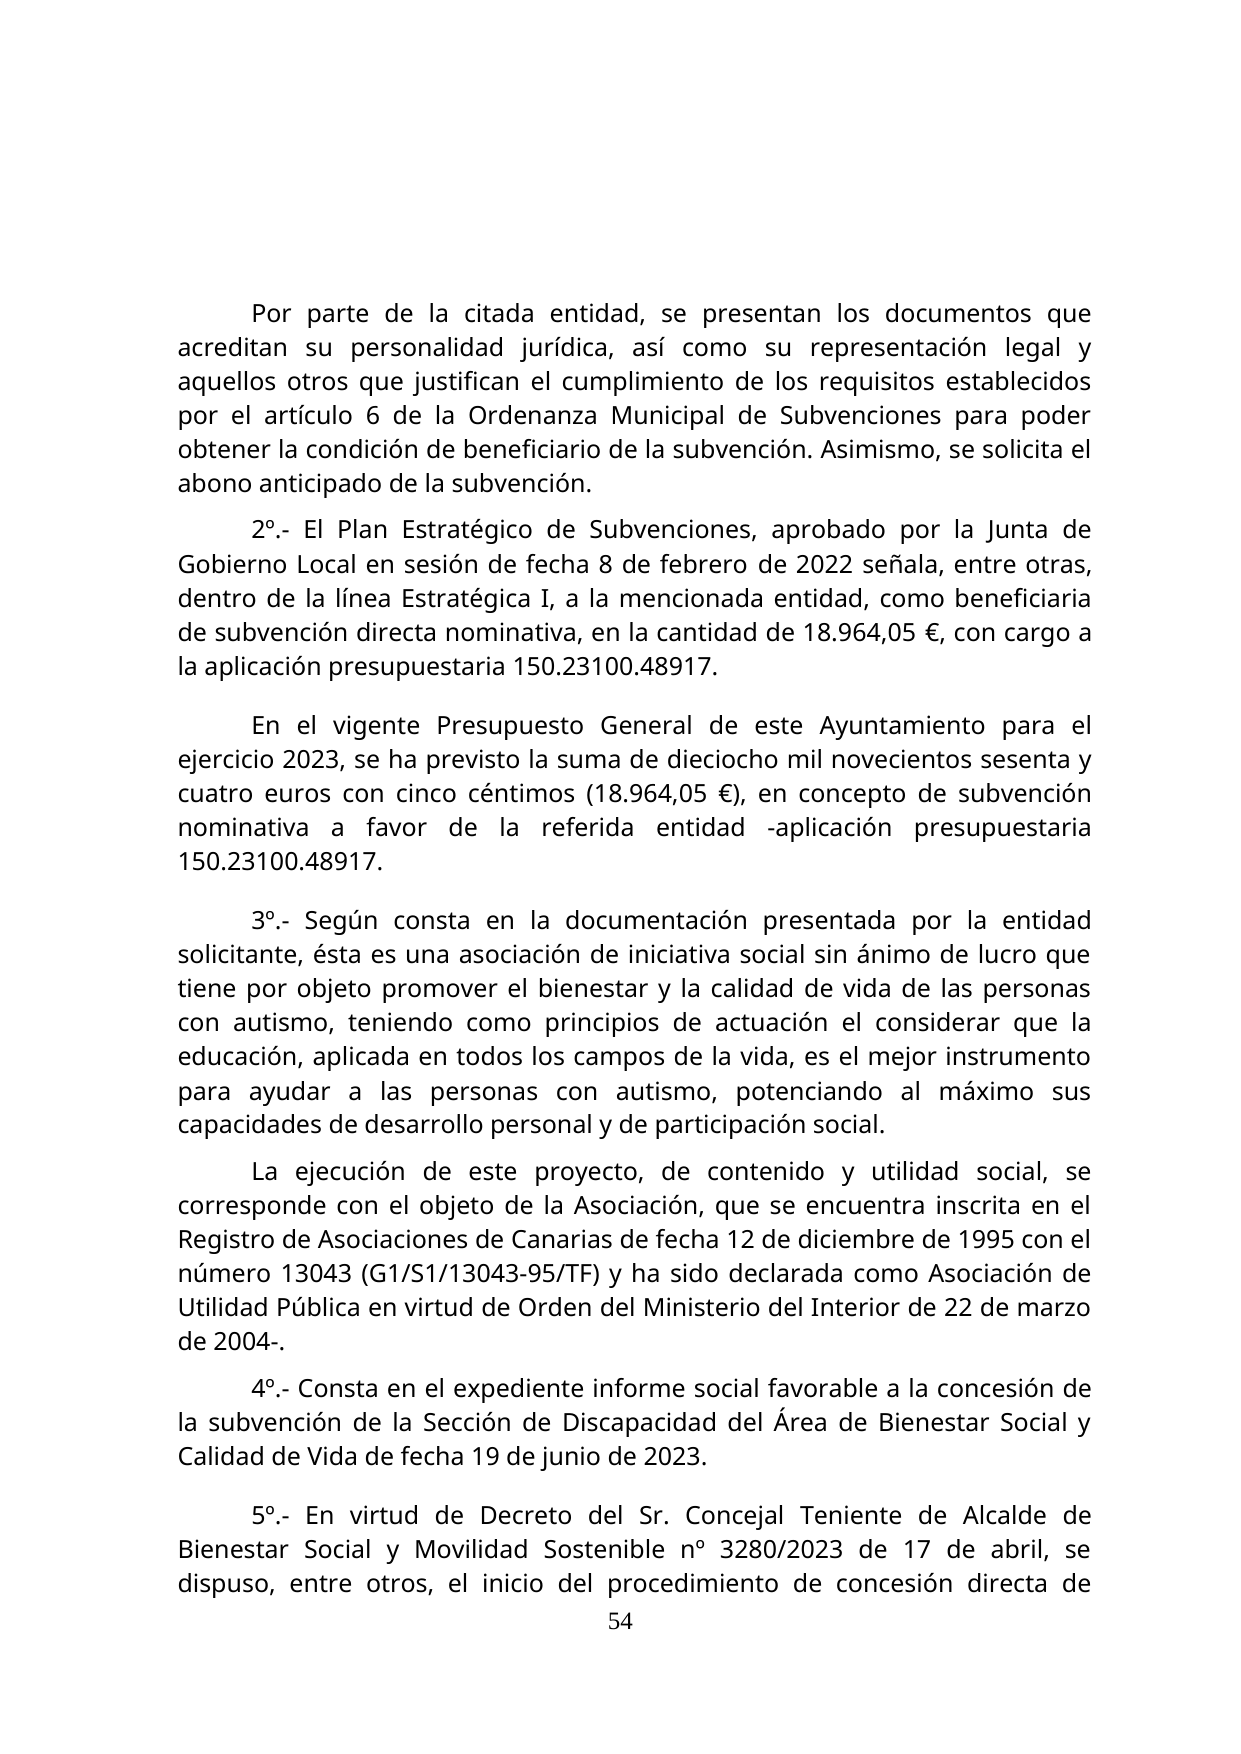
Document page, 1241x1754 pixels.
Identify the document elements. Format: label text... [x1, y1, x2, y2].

subtitle 2º.- El Plan Estratégico de Subvenciones, aprobado por la Junta de Gobierno Local en sesión de fecha 8 de febrero de 2022 señala, entre otras, dentro de la línea Estratégica I, a la mencionada entidad, como beneficiaria de subvención directa nominativa, en la cantidad de 18.964,05 €, con cargo a la aplicación presupuestaria 150.23100.48917. [177, 512, 1093, 682]
text 4º.- Consta en el expediente informe social favorable a la concesión de la subvención de la Sección de Discapacidad del Área de Bienestar Social y Calidad de Vida de fecha 19 de junio de 2023. [177, 1371, 1093, 1473]
text 3º.- Según consta en la documentación presentada por la entidad solicitante, ésta es una asociación de iniciativa social sin ánimo de lucro que tiene por objeto promover el bienestar y la calidad de vida de las personas con autismo, teniendo como principios de actuación el considerar que la educación, aplicada en todos los campos de la vida, es el mejor instrumento para ayudar a las personas con autismo, potenciando al máximo sus capacidades de desarrollo personal y de participación social. [177, 903, 1093, 1141]
text Por parte de la citada entidad, se presentan los documentos que acreditan su personalidad jurídica, así como su representación legal y aquellos otros que justifican el cumplimiento de los requisitos establecidos por el artículo 6 de la Ordenanza Municipal de Subvenciones para poder obtener la condición de beneficiario de la subvención. Asimismo, se solicita el abono anticipado de la subvención. [177, 295, 1093, 500]
subtitle En el vigente Presupuesto General de este Ayuntamiento para el ejercicio 2023, se ha previsto la suma de dieciocho mil novecientos sesenta y cuatro euros con cinco céntimos (18.964,05 €), en concepto de subvención nominativa a favor de la referida entidad -aplicación presupuestaria 150.23100.48917. [177, 707, 1093, 878]
text La ejecución de este proyecto, de contenido y utilidad social, se corresponde con el objeto de la Asociación, que se encuentra inscrita en el Registro de Asociaciones de Canarias de fecha 12 de diciembre de 1995 con el número 13043 (G1/S1/13043-95/TF) y ha sido declarada como Asociación de Utilidad Pública en virtud de Orden del Ministerio del Interior de 22 de marzo de 2004-. [177, 1154, 1093, 1358]
text 5º.- En virtud de Decreto del Sr. Concejal Teniente de Alcalde de Bienestar Social y Movilidad Sostenible nº 3280/2023 de 17 de abril, se dispuso, entre otros, el inicio del procedimiento de concesión directa de [177, 1498, 1093, 1600]
